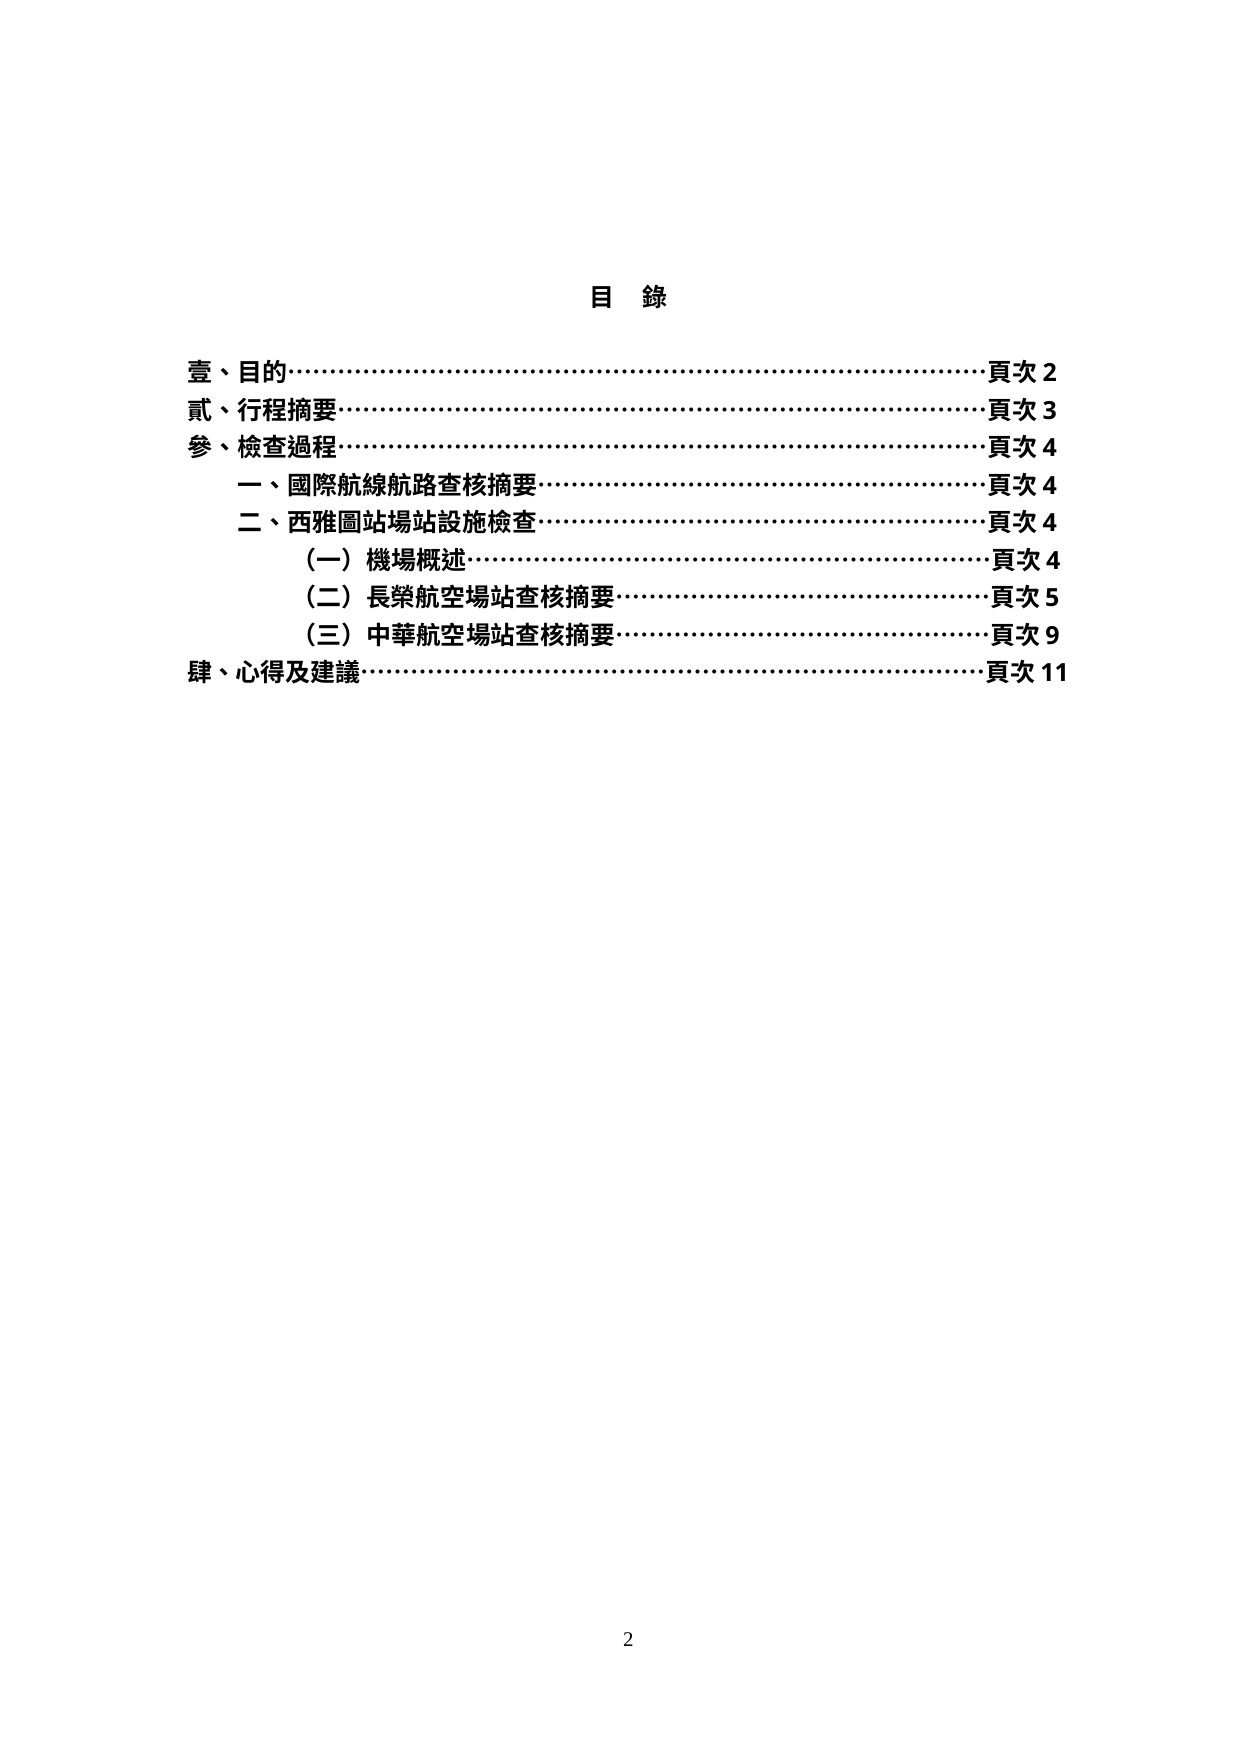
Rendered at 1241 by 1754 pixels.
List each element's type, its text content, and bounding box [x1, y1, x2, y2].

text （三）中華航空場站查核摘要………………………………………頁次9 [281, 614, 1069, 652]
text 目 錄 [187, 277, 1069, 314]
text 肆、心得及建議…………………………………………………………………頁次11 [187, 652, 1069, 689]
text 二、西雅圖站場站設施檢查………………………………………………頁次4 [238, 502, 1069, 539]
text （一）機場概述………………………………………………………頁次4 [281, 539, 1069, 577]
text （二）長榮航空場站查核摘要………………………………………頁次5 [281, 577, 1069, 614]
text 一、國際航線航路查核摘要………………………………………………頁次4 [237, 464, 1069, 502]
subtitle 壹、目的…………………………………………………………………………頁次2 [187, 352, 1069, 389]
text 參、檢查過程……………………………………………………………………頁次4 [187, 427, 1069, 464]
text 貳、行程摘要……………………………………………………………………頁次3 [187, 389, 1069, 427]
